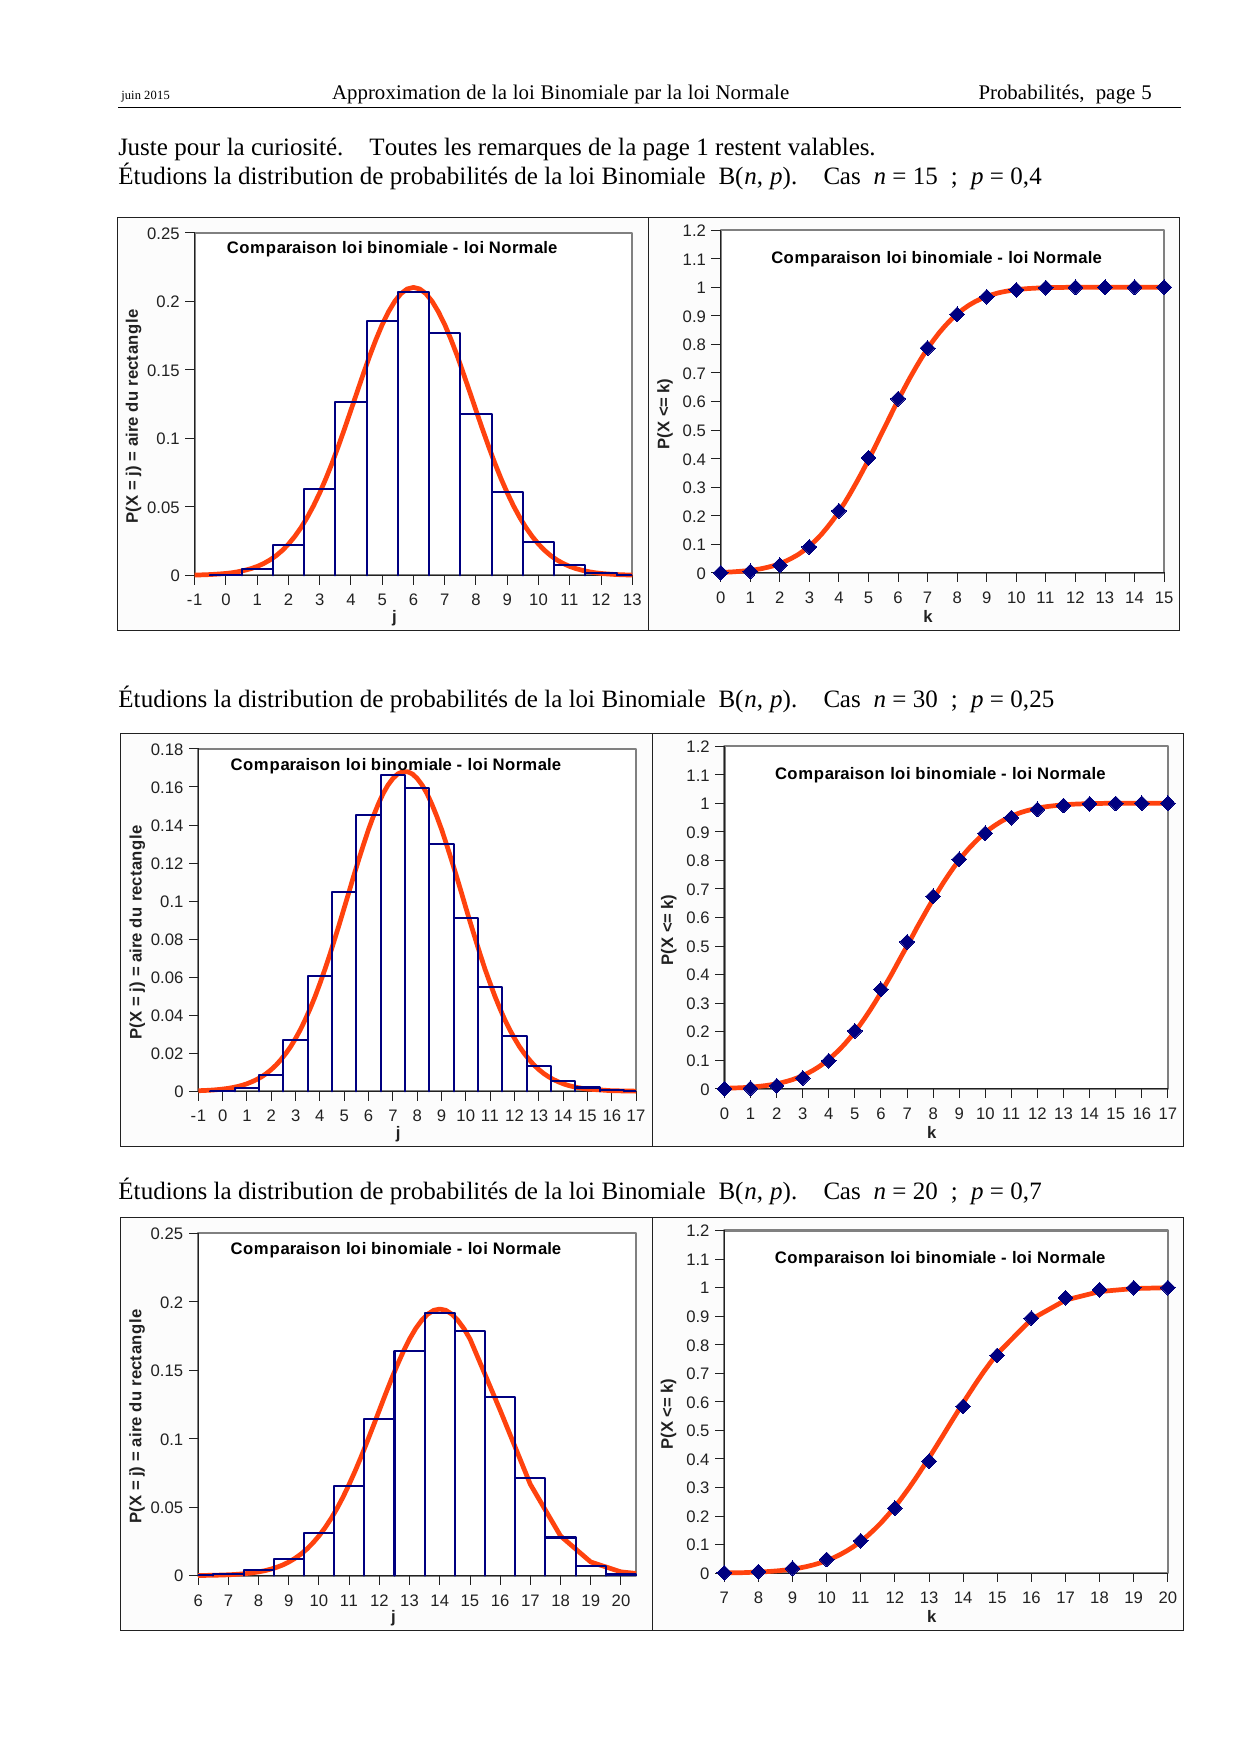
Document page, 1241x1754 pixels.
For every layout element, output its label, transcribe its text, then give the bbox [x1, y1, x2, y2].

text Juste pour la curiosité. Toutes les remarques de la page 1 restent valables. [118, 132, 1181, 161]
text Étudions la distribution de probabilités de la loi Binomiale B(n, p). Cas n = 15 ; p = 0,4 [118, 161, 1181, 190]
text Étudions la distribution de probabilités de la loi Binomiale B(n, p). Cas n = 30 ; p = 0,25 [118, 684, 1181, 713]
text Étudions la distribution de probabilités de la loi Binomiale B(n, p). Cas n = 20 ; p = 0,7 [118, 1176, 1181, 1205]
